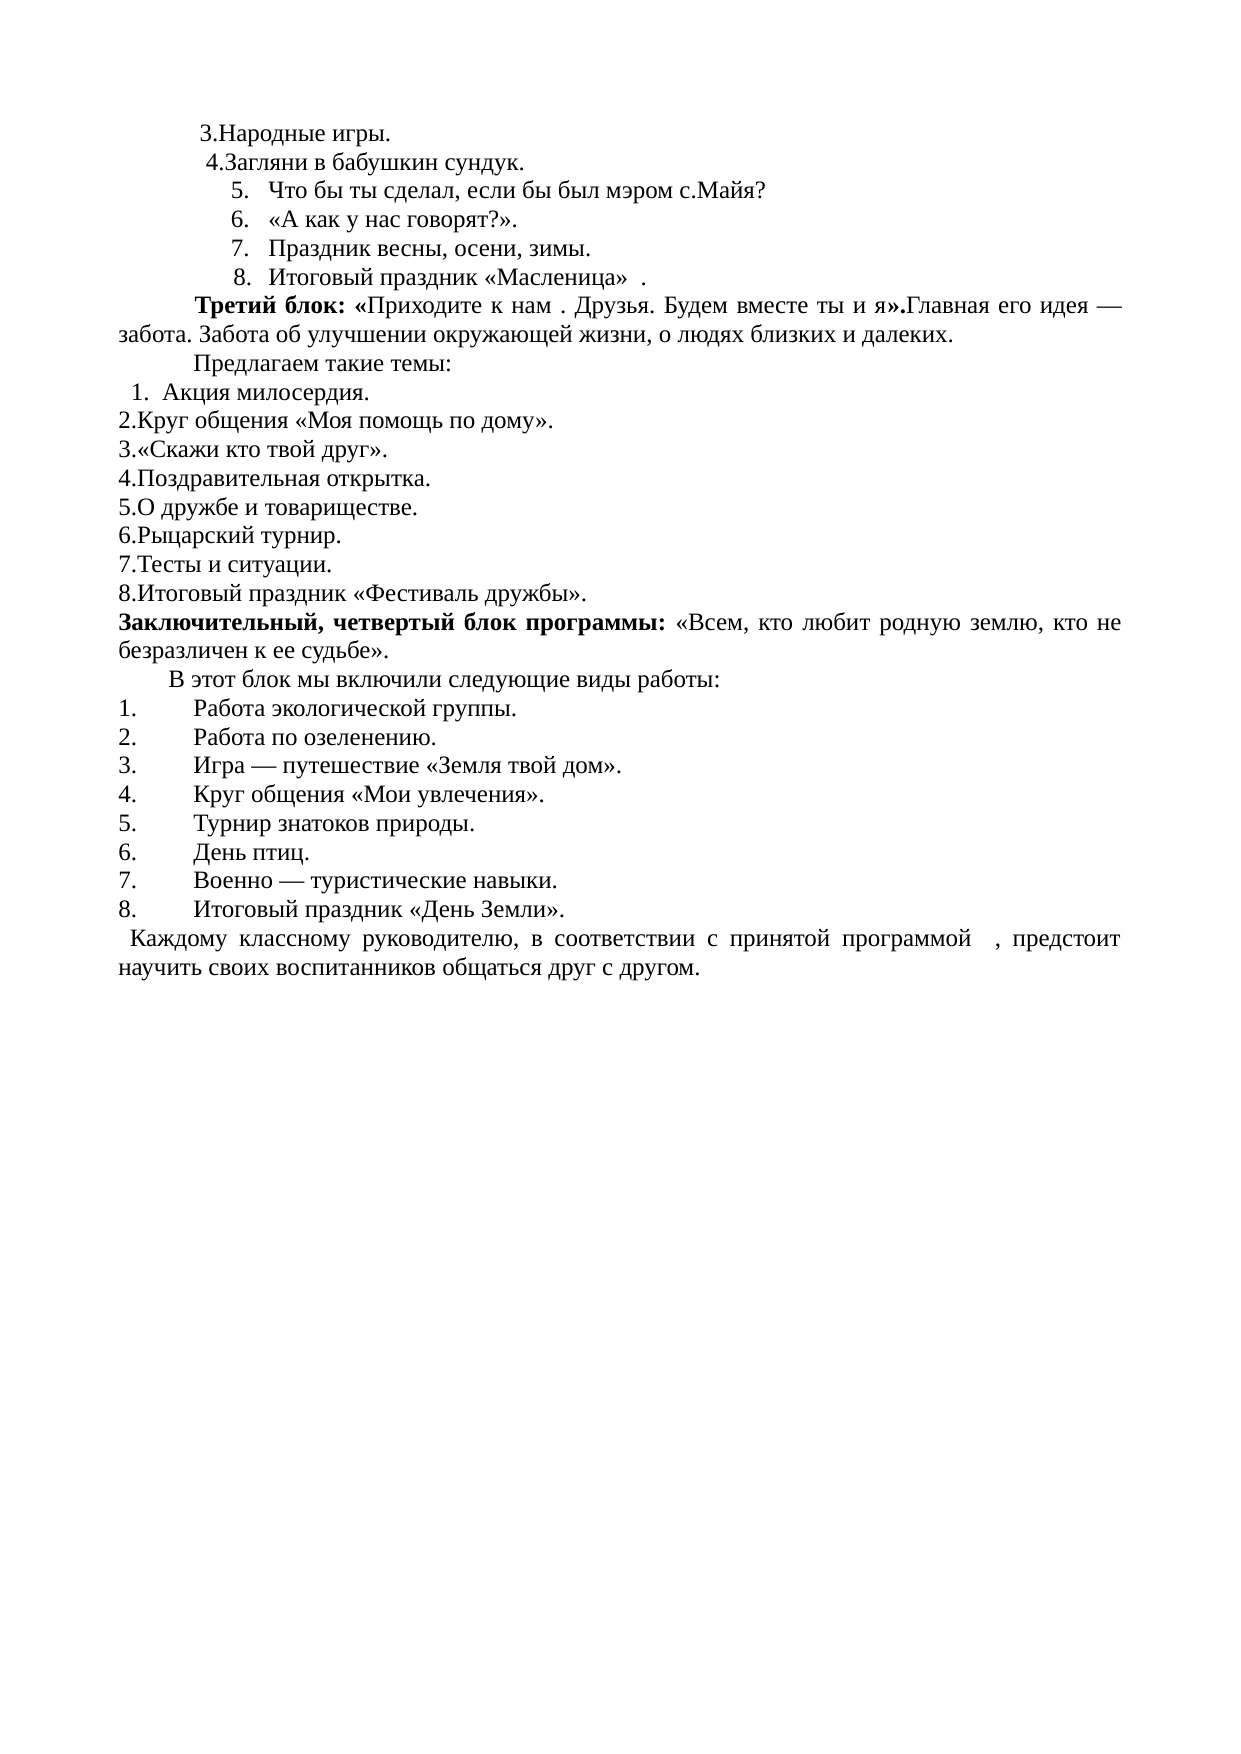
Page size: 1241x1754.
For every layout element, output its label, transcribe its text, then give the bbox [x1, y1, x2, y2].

list 5.О дружбе и товариществе. [118, 492, 1122, 521]
list День птиц. [118, 837, 1122, 866]
text 4.Загляни в бабушкин сундук. [118, 147, 1122, 176]
list 6.Рыцарский турнир. [118, 521, 1122, 549]
list 8.Итоговый праздник «Фестиваль дружбы». [118, 578, 1122, 607]
text В этот блок мы включили следующие виды работы: [118, 664, 1122, 693]
list «А как у нас говорят?». [231, 204, 1122, 233]
list Военно — туристические навыки. [118, 866, 1122, 894]
list Работа по озеленению. [118, 722, 1122, 751]
text 1. Акция милосердия. [118, 377, 1122, 406]
list 7.Тесты и ситуации. [118, 549, 1122, 578]
list 4.Поздравительная открытка. [118, 463, 1122, 492]
list 2.Круг общения «Моя помощь по дому». [118, 406, 1122, 434]
list 3.«Скажи кто твой друг». [118, 434, 1122, 463]
list Итоговый праздник «Масленица» . [233, 262, 1122, 291]
list Праздник весны, осени, зимы. [231, 233, 1122, 262]
list Игра — путешествие «Земля твой дом». [118, 751, 1122, 779]
text 3.Народные игры. [118, 118, 1122, 147]
list Круг общения «Мои увлечения». [118, 779, 1122, 808]
list Турнир знатоков природы. [118, 808, 1122, 837]
text Предлагаем такие темы: [118, 348, 1122, 377]
list Заключительный, четвертый блок программы: «Всем, кто любит родную землю, кто не безразличен к ее судьбе». [118, 607, 1122, 664]
text Третий блок: «Приходите к нам . Друзья. Будем вместе ты и я».Главная его идея — забота. Забота об улучшении окружающей жизни, о людях близких и далеких. [118, 291, 1122, 348]
list Работа экологической группы. [118, 693, 1122, 722]
text Каждому классному руководителю, в соответствии с принятой программой , предстоит научить своих воспитанников общаться друг с другом. [118, 923, 1122, 981]
list Итоговый праздник «День Земли». [118, 894, 1122, 923]
list Что бы ты сделал, если бы был мэром с.Майя? [231, 176, 1122, 204]
